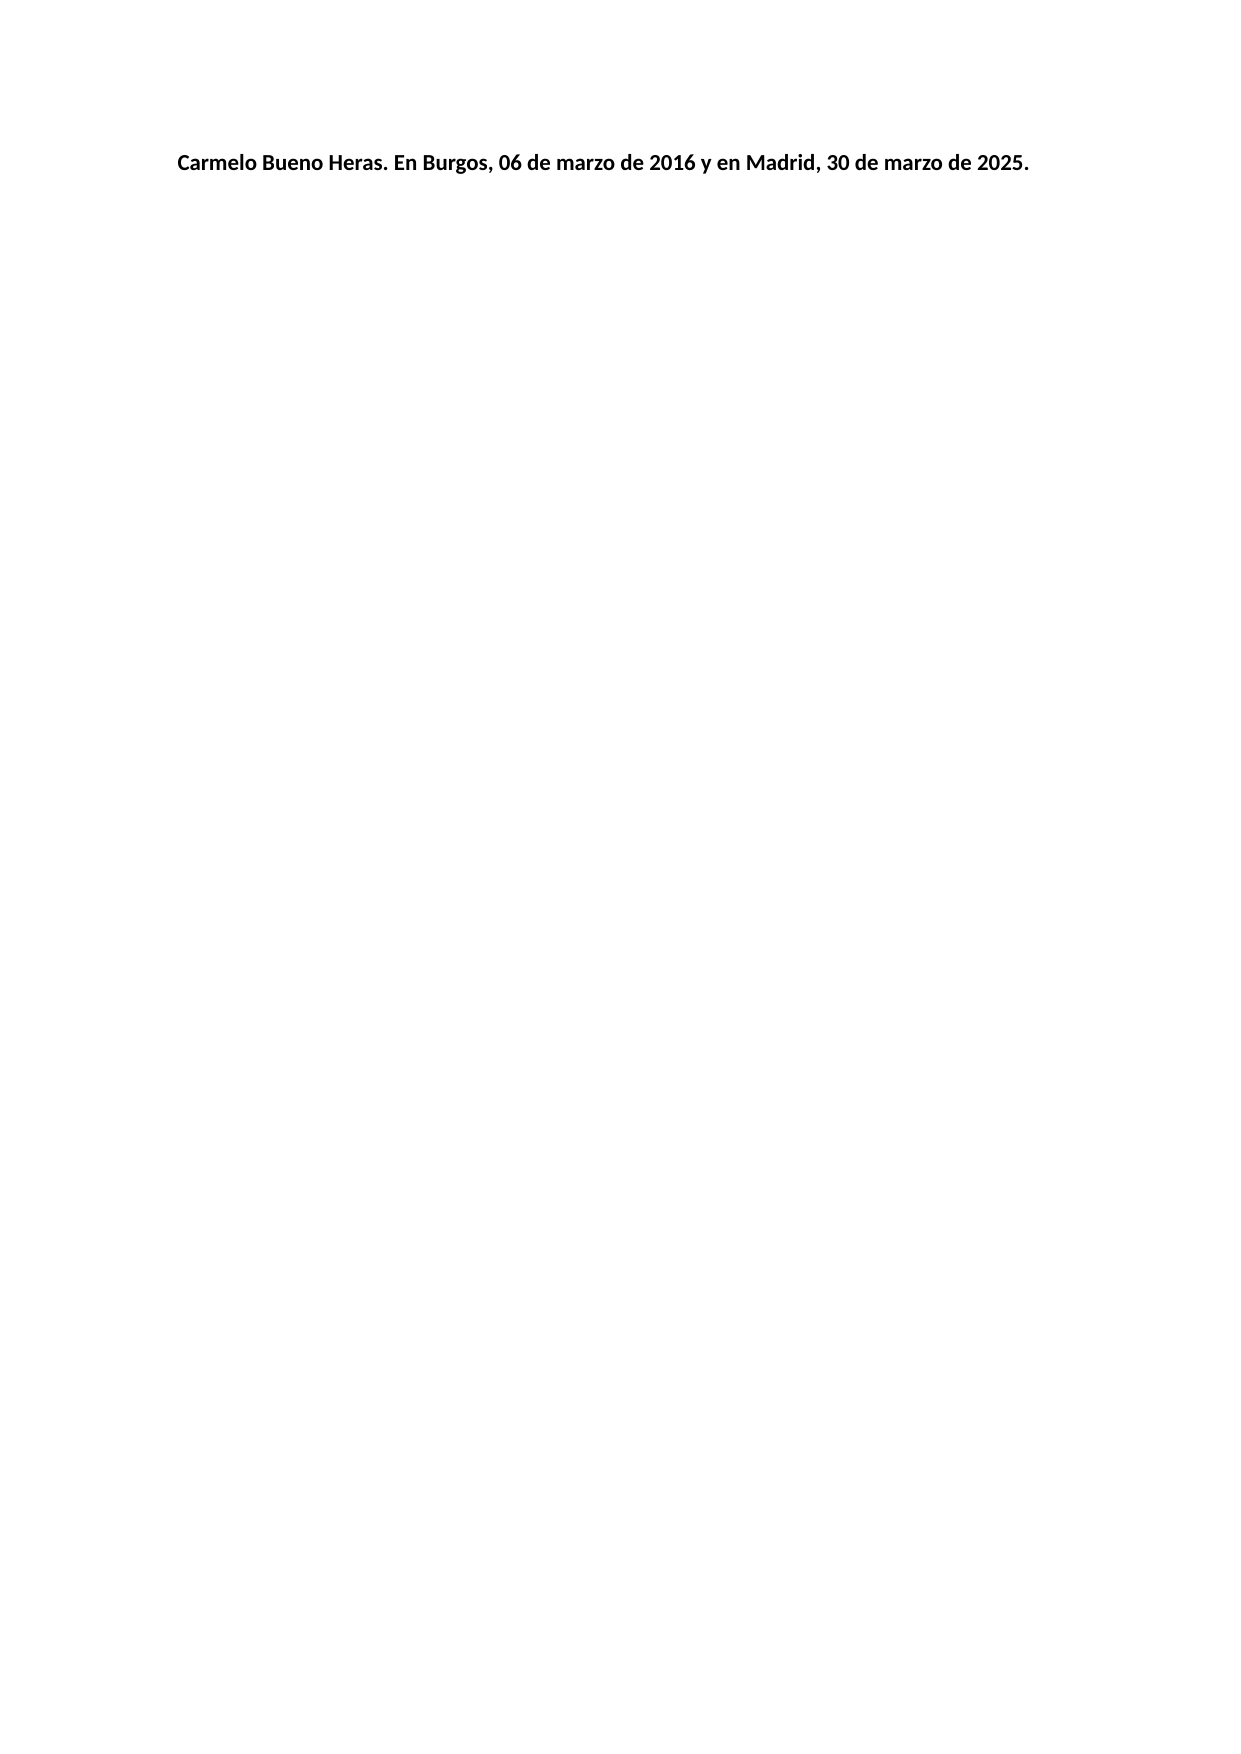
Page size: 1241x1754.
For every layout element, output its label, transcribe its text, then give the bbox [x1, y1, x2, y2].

text Carmelo Bueno Heras. En Burgos, 06 de marzo de 2016 y en Madrid, 30 de marzo de 2025. [177, 148, 1063, 176]
